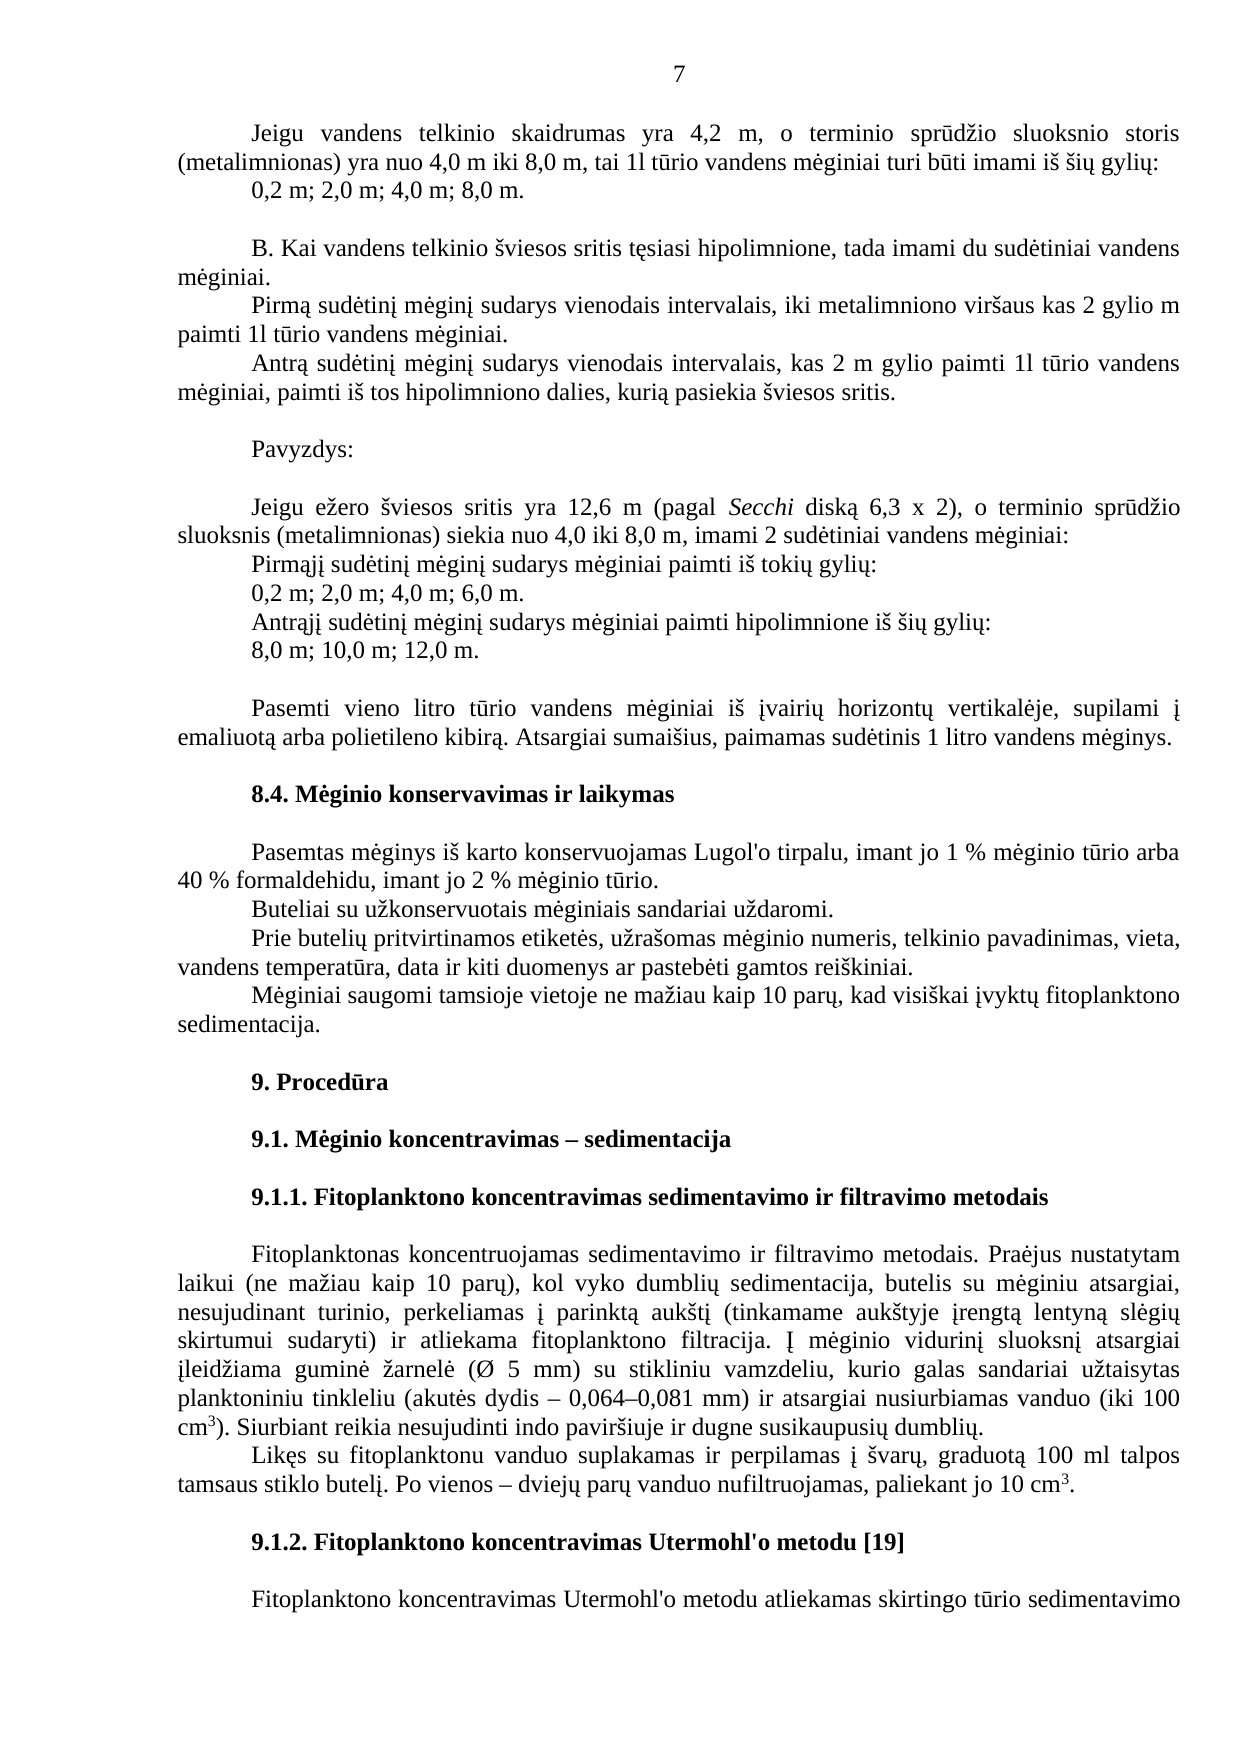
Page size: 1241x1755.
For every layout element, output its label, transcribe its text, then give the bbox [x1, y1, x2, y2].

text 8,0 m; 10,0 m; 12,0 m. [177, 636, 1181, 664]
text Likęs su fitoplanktonu vanduo suplakamas ir perpilamas į švarų, graduotą 100 ml talpos tamsaus stiklo butelį. Po vienos – dviejų parų vanduo nufiltruojamas, paliekant jo 10 cm3. [177, 1441, 1181, 1498]
text B. Kai vandens telkinio šviesos sritis tęsiasi hipolimnione, tada imami du sudėtiniai vandens mėginiai. [177, 233, 1181, 291]
text Jeigu vandens telkinio skaidrumas yra 4,2 m, o terminio sprūdžio sluoksnio storis (metalimnionas) yra nuo 4,0 m iki 8,0 m, tai 1l tūrio vandens mėginiai turi būti imami iš šių gylių: [177, 118, 1181, 176]
text 9. Procedūra [177, 1067, 1181, 1096]
text Antrą sudėtinį mėginį sudarys vienodais intervalais, kas 2 m gylio paimti 1l tūrio vandens mėginiai, paimti iš tos hipolimniono dalies, kurią pasiekia šviesos sritis. [177, 348, 1181, 406]
text Antrąjį sudėtinį mėginį sudarys mėginiai paimti hipolimnione iš šių gylių: [177, 607, 1181, 636]
text Pirmą sudėtinį mėginį sudarys vienodais intervalais, iki metalimniono viršaus kas 2 gylio m paimti 1l tūrio vandens mėginiai. [177, 291, 1181, 348]
text 8.4. Mėginio konservavimas ir laikymas [177, 779, 1181, 808]
text Mėginiai saugomi tamsioje vietoje ne mažiau kaip 10 parų, kad visiškai įvyktų fitoplanktono sedimentacija. [177, 981, 1181, 1038]
text 9.1.1. Fitoplanktono koncentravimas sedimentavimo ir filtravimo metodais [177, 1182, 1181, 1211]
text 0,2 m; 2,0 m; 4,0 m; 6,0 m. [177, 578, 1181, 607]
text 9.1. Mėginio koncentravimas – sedimentacija [177, 1124, 1181, 1153]
text Jeigu ežero šviesos sritis yra 12,6 m (pagal Secchi diską 6,3 x 2), o terminio sprūdžio sluoksnis (metalimnionas) siekia nuo 4,0 iki 8,0 m, imami 2 sudėtiniai vandens mėginiai: [177, 492, 1181, 549]
text Prie butelių pritvirtinamos etiketės, užrašomas mėginio numeris, telkinio pavadinimas, vieta, vandens temperatūra, data ir kiti duomenys ar pastebėti gamtos reiškiniai. [177, 923, 1181, 981]
text Fitoplanktonas koncentruojamas sedimentavimo ir filtravimo metodais. Praėjus nustatytam laikui (ne mažiau kaip 10 parų), kol vyko dumblių sedimentacija, butelis su mėginiu atsargiai, nesujudinant turinio, perkeliamas į parinktą aukštį (tinkamame aukštyje įrengtą lentyną slėgių skirtumui sudaryti) ir atliekama fitoplanktono filtracija. Į mėginio vidurinį sluoksnį atsargiai įleidžiama guminė žarnelė (Ø 5 mm) su stikliniu vamzdeliu, kurio galas sandariai užtaisytas planktoniniu tinkleliu (akutės dydis – 0,064–0,081 mm) ir atsargiai nusiurbiamas vanduo (iki 100 cm3). Siurbiant reikia nesujudinti indo paviršiuje ir dugne susikaupusių dumblių. [177, 1239, 1181, 1441]
text Buteliai su užkonservuotais mėginiais sandariai uždaromi. [177, 894, 1181, 923]
text Pirmąjį sudėtinį mėginį sudarys mėginiai paimti iš tokių gylių: [177, 549, 1181, 578]
text Pasemtas mėginys iš karto konservuojamas Lugol'o tirpalu, imant jo 1 % mėginio tūrio arba 40 % formaldehidu, imant jo 2 % mėginio tūrio. [177, 837, 1181, 894]
text 0,2 m; 2,0 m; 4,0 m; 8,0 m. [177, 176, 1181, 204]
text Fitoplanktono koncentravimas Utermohl'o metodu atliekamas skirtingo tūrio sedimentavimo [177, 1584, 1181, 1613]
text Pasemti vieno litro tūrio vandens mėginiai iš įvairių horizontų vertikalėje, supilami į emaliuotą arba polietileno kibirą. Atsargiai sumaišius, paimamas sudėtinis 1 litro vandens mėginys. [177, 693, 1181, 751]
text 9.1.2. Fitoplanktono koncentravimas Utermohl'o metodu [19] [177, 1527, 1181, 1556]
text Pavyzdys: [177, 434, 1181, 463]
